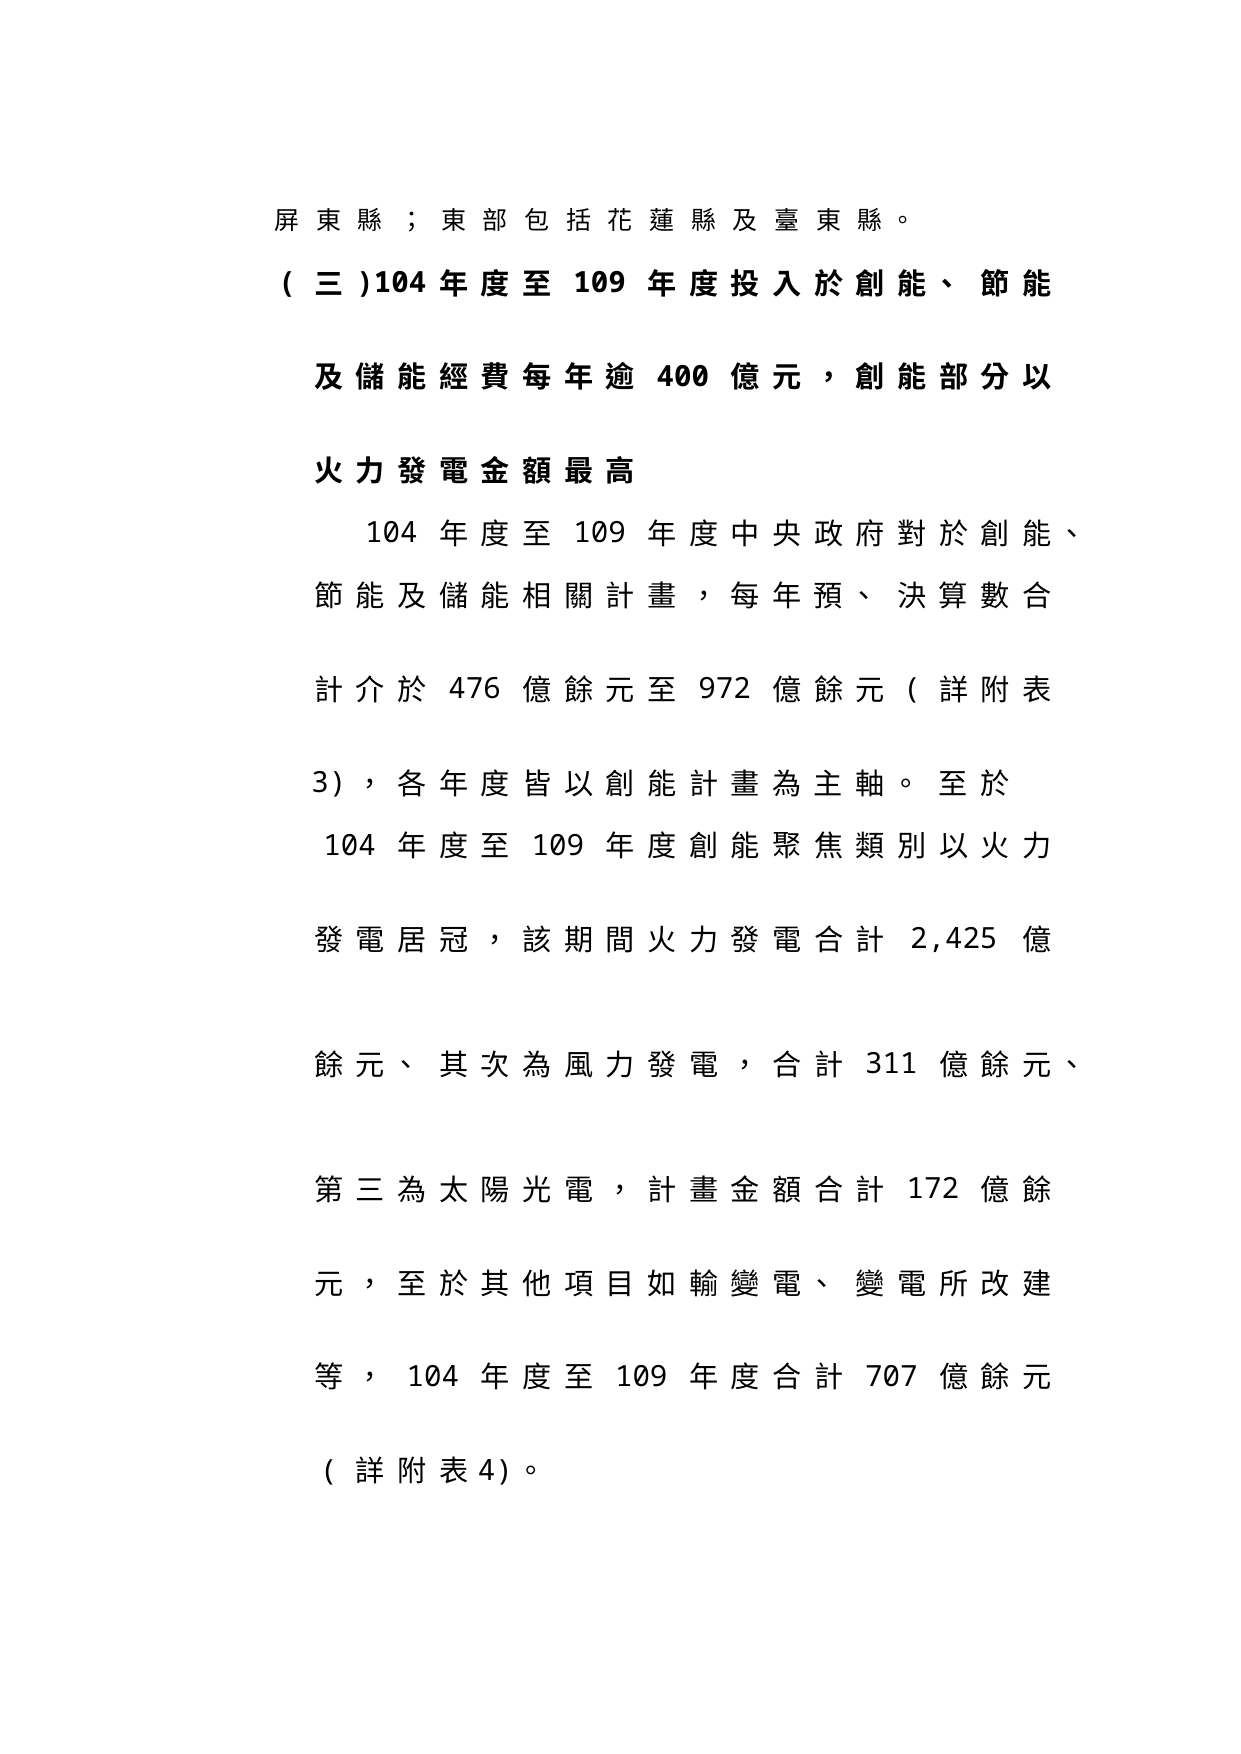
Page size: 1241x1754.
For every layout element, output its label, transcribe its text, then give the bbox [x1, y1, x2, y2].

text 104年度至109年度中央政府對於創能、節能及儲能相關計畫，每年預、決算數合計介於476億餘元至972億餘元(詳附表3)，各年度皆以創能計畫為主軸。至於104年度至109年度創能聚焦類別以火力發電居冠，該期間火力發電合計2,425億餘元、其次為風力發電，合計311億餘元、第三為太陽光電，計畫金額合計172億餘元，至於其他項目如輸變電、變電所改建等，104年度至109年度合計707億餘元(詳附表4)。 [271, 490, 1058, 1490]
text (三)104年度至109年度投入於創能、節能及儲能經費每年逾400億元，創能部分以火力發電金額最高 [242, 240, 1058, 490]
text 3.北部包括宜蘭縣、基隆市、臺北市、新北市、桃園市、新竹縣、新竹市；中部包括苗栗縣、臺中市、彰化縣、南投縣、雲林縣；南部包括嘉義縣、嘉義市、臺南市、高雄市、屏東縣；東部包括花蓮縣及臺東縣。 [188, 177, 1058, 240]
